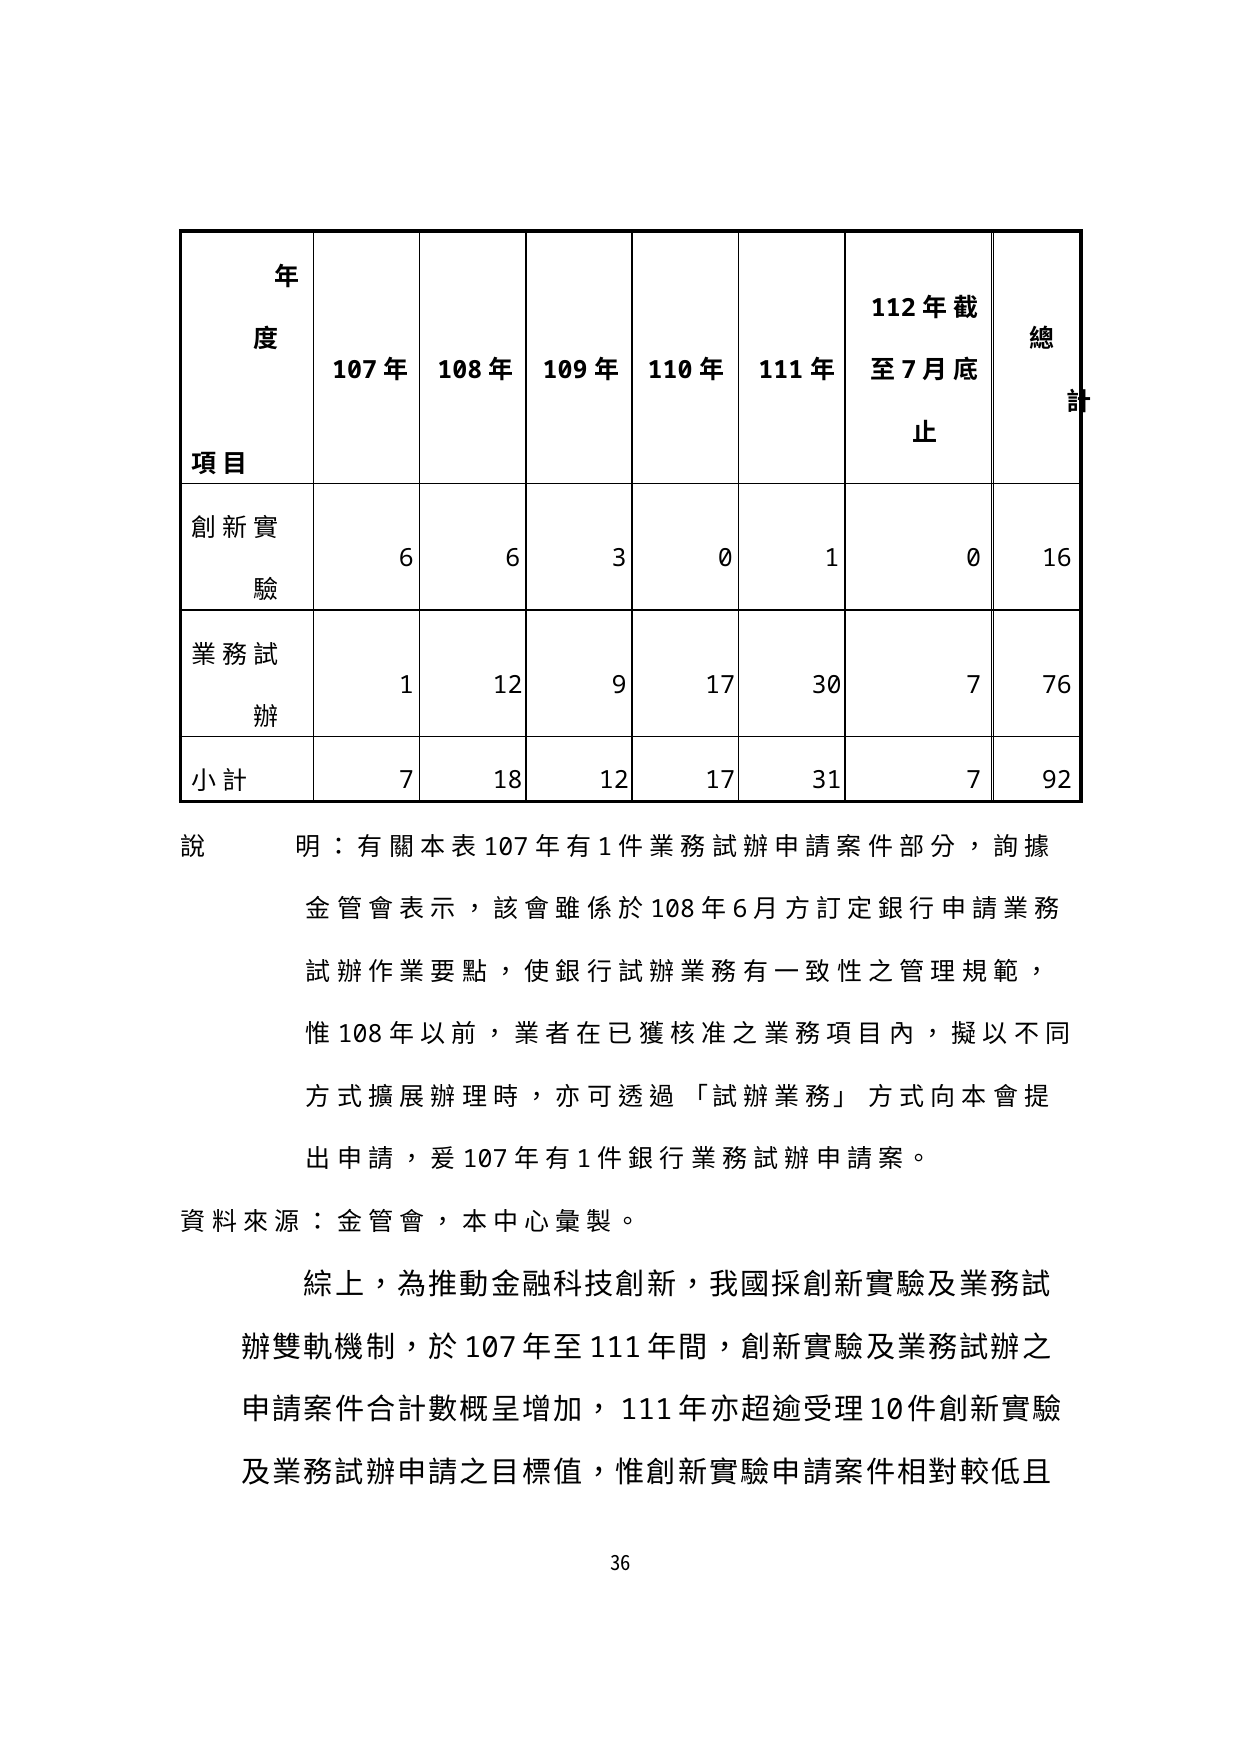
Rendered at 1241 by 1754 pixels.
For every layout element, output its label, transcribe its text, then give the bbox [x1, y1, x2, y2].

table_cell 業務試辦 [182, 611, 313, 736]
table_cell 17 [633, 737, 738, 799]
table_cell 76 [994, 611, 1079, 736]
table_cell 7 [846, 611, 991, 736]
text 綜上，為推動金融科技創新，我國採創新實驗及業務試辦雙軌機制，於107年至111年間，創新實驗及業務試辦之申請案件合計數概呈增加，111年亦超逾受理10件創新實驗及業務試辦申請之目標值，惟創新實驗申請案件相對較低且 [236, 1240, 1063, 1490]
table_header 總計 [994, 233, 1079, 482]
table_cell 31 [739, 737, 844, 799]
table_cell 16 [994, 484, 1079, 609]
table_cell 0 [846, 484, 991, 609]
table_header 110年 [633, 233, 738, 482]
table_cell 創新實驗 [182, 484, 313, 609]
table_header 107年 [314, 233, 419, 482]
table_header 112年截至7月底止 [846, 233, 991, 482]
table_cell 1 [314, 611, 419, 736]
text 說 明：有關本表107年有1件業務試辦申請案件部分，詢據金管會表示，該會雖係於108年6月方訂定銀行申請業務試辦作業要點，使銀行試辦業務有一致性之管理規範，惟108年以前，業者在已獲核准之業務項目內，擬以不同方式擴展辦理時，亦可透過「試辦業務」方式向本會提出申請，爰107年有1件銀行業務試辦申請案。 [177, 803, 1078, 1178]
table_cell 3 [527, 484, 631, 609]
table_header 108年 [420, 233, 525, 482]
text 資料來源：金管會，本中心彙製。 [177, 1178, 1063, 1240]
table_header 109年 [527, 233, 631, 482]
table_header 111年 [739, 233, 844, 482]
table_header 年度 項目 [182, 233, 313, 482]
table_cell 18 [420, 737, 525, 799]
table_cell 6 [314, 484, 419, 609]
table_cell 9 [527, 611, 631, 736]
table_cell 12 [527, 737, 631, 799]
table_cell 7 [846, 737, 991, 799]
table_cell 小計 [182, 737, 313, 799]
table_cell 7 [314, 737, 419, 799]
table_cell 17 [633, 611, 738, 736]
table_cell 6 [420, 484, 525, 609]
table_cell 0 [633, 484, 738, 609]
table_cell 1 [739, 484, 844, 609]
table_cell 30 [739, 611, 844, 736]
table_cell 12 [420, 611, 525, 736]
table_cell 92 [994, 737, 1079, 799]
